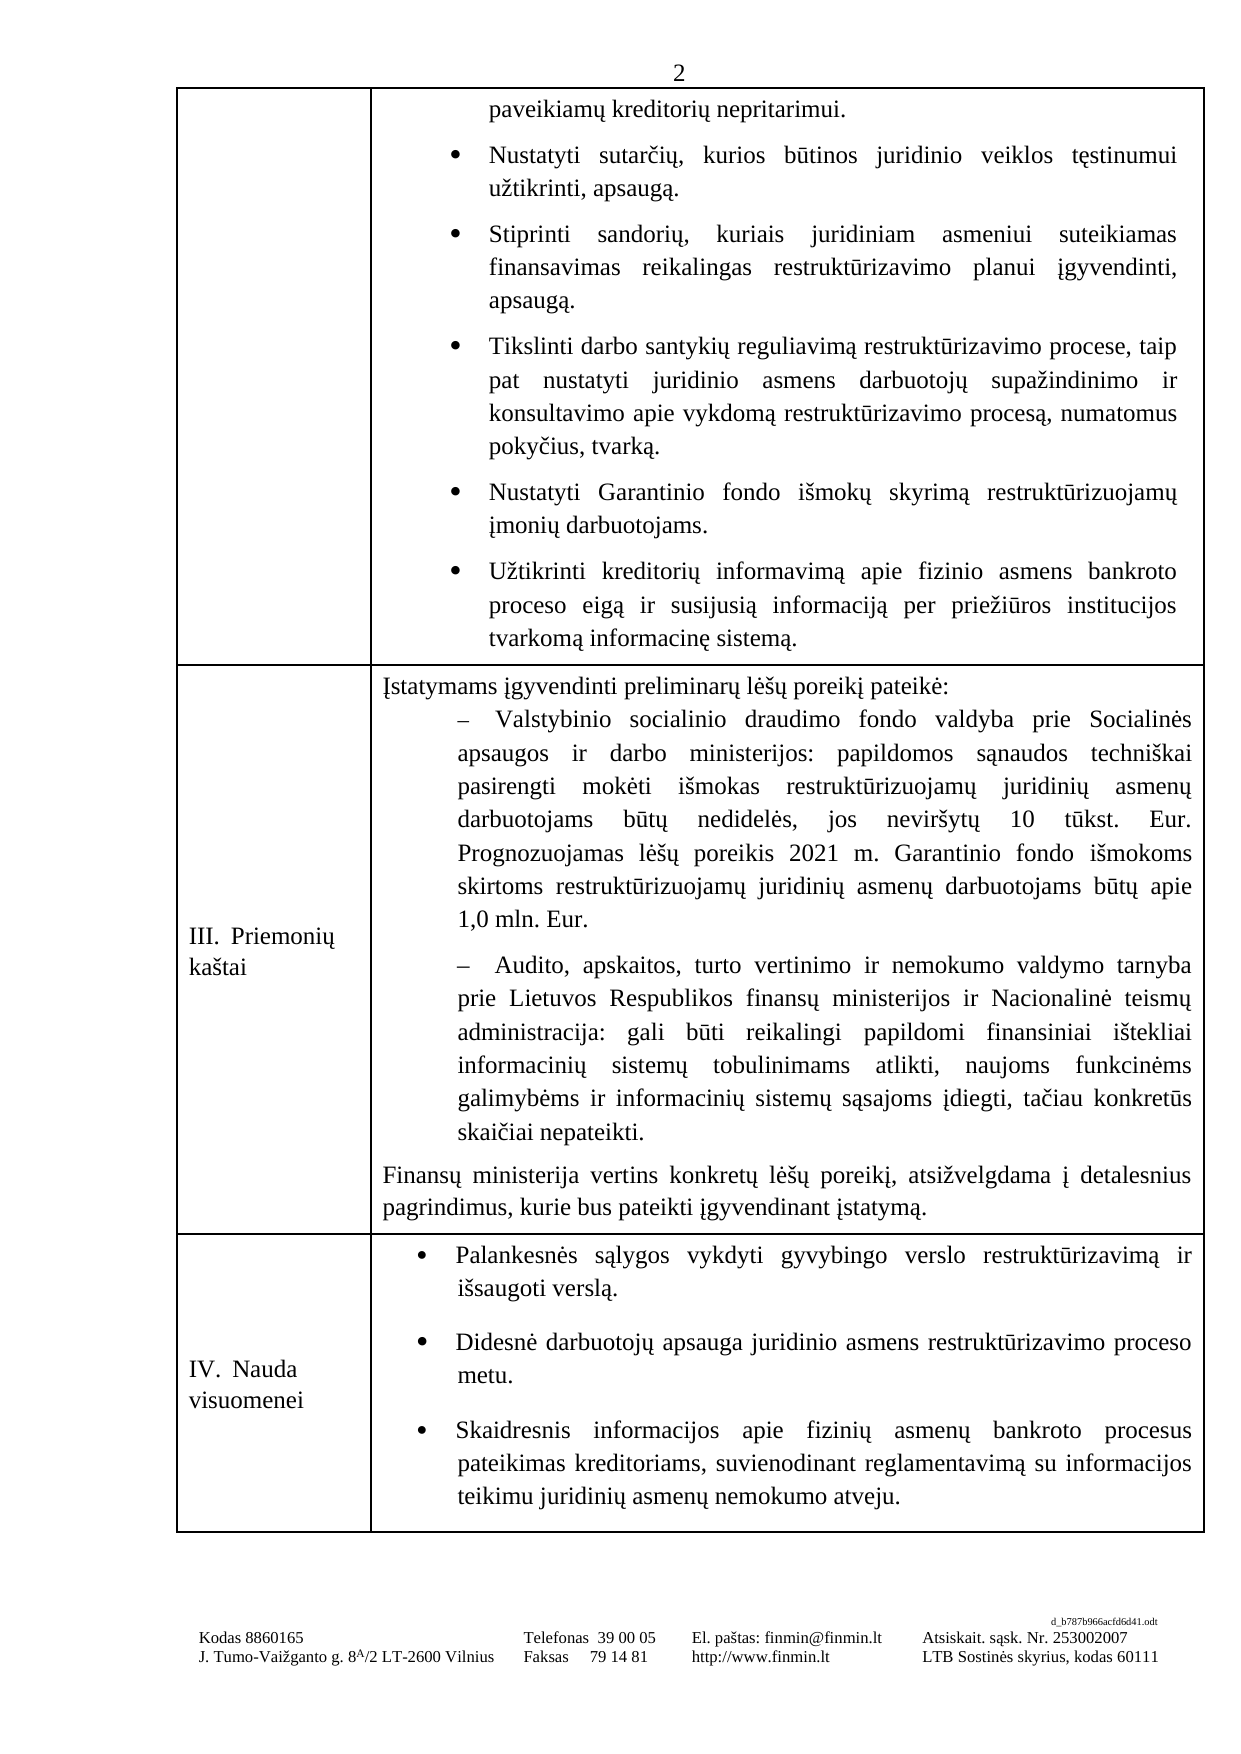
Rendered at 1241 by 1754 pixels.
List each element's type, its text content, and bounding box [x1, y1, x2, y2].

table_cell [178, 89, 370, 664]
table_cell III. Priemonių kaštai [178, 666, 370, 1233]
table_cell Palankesnės sąlygos vykdyti gyvybingo verslo restruktūrizavimą ir išsaugoti verslą. Didesnė darbuotojų apsauga juridinio asmens restruktūrizavimo proceso metu. Skaidresnis informacijos apie fizinių asmenų bankroto procesus pateikimas kreditoriams, suvienodinant reglamentavimą su informacijos teikimu juridinių asmenų nemokumo atveju. [372, 1235, 1203, 1531]
table_cell IV. Nauda visuomenei [178, 1235, 370, 1531]
table_cell Įstatymams įgyvendinti preliminarų lėšų poreikį pateikė: Valstybinio socialinio draudimo fondo valdyba prie Socialinės apsaugos ir darbo ministerijos: papildomos sąnaudos techniškai pasirengti mokėti išmokas restruktūrizuojamų juridinių asmenų darbuotojams būtų nedidelės, jos neviršytų 10 tūkst. Eur. Prognozuojamas lėšų poreikis 2021 m. Garantinio fondo išmokoms skirtoms restruktūrizuojamų juridinių asmenų darbuotojams būtų apie 1,0 mln. Eur. Audito, apskaitos, turto vertinimo ir nemokumo valdymo tarnyba prie Lietuvos Respublikos finansų ministerijos ir Nacionalinė teismų administracija: gali būti reikalingi papildomi finansiniai ištekliai informacinių sistemų tobulinimams atlikti, naujoms funkcinėms galimybėms ir informacinių sistemų sąsajoms įdiegti, tačiau konkretūs skaičiai nepateikti. Finansų ministerija vertins konkretų lėšų poreikį, atsižvelgdama į detalesnius pagrindimus, kurie bus pateikti įgyvendinant įstatymą. [372, 666, 1203, 1233]
table_cell paveikiamų kreditorių nepritarimui. Nustatyti sutarčių, kurios būtinos juridinio veiklos tęstinumui užtikrinti, apsaugą. Stiprinti sandorių, kuriais juridiniam asmeniui suteikiamas finansavimas reikalingas restruktūrizavimo planui įgyvendinti, apsaugą. Tikslinti darbo santykių reguliavimą restruktūrizavimo procese, taip pat nustatyti juridinio asmens darbuotojų supažindinimo ir konsultavimo apie vykdomą restruktūrizavimo procesą, numatomus pokyčius, tvarką. Nustatyti Garantinio fondo išmokų skyrimą restruktūrizuojamų įmonių darbuotojams. Užtikrinti kreditorių informavimą apie fizinio asmens bankroto proceso eigą ir susijusią informaciją per priežiūros institucijos tvarkomą informacinę sistemą. [372, 89, 1203, 664]
